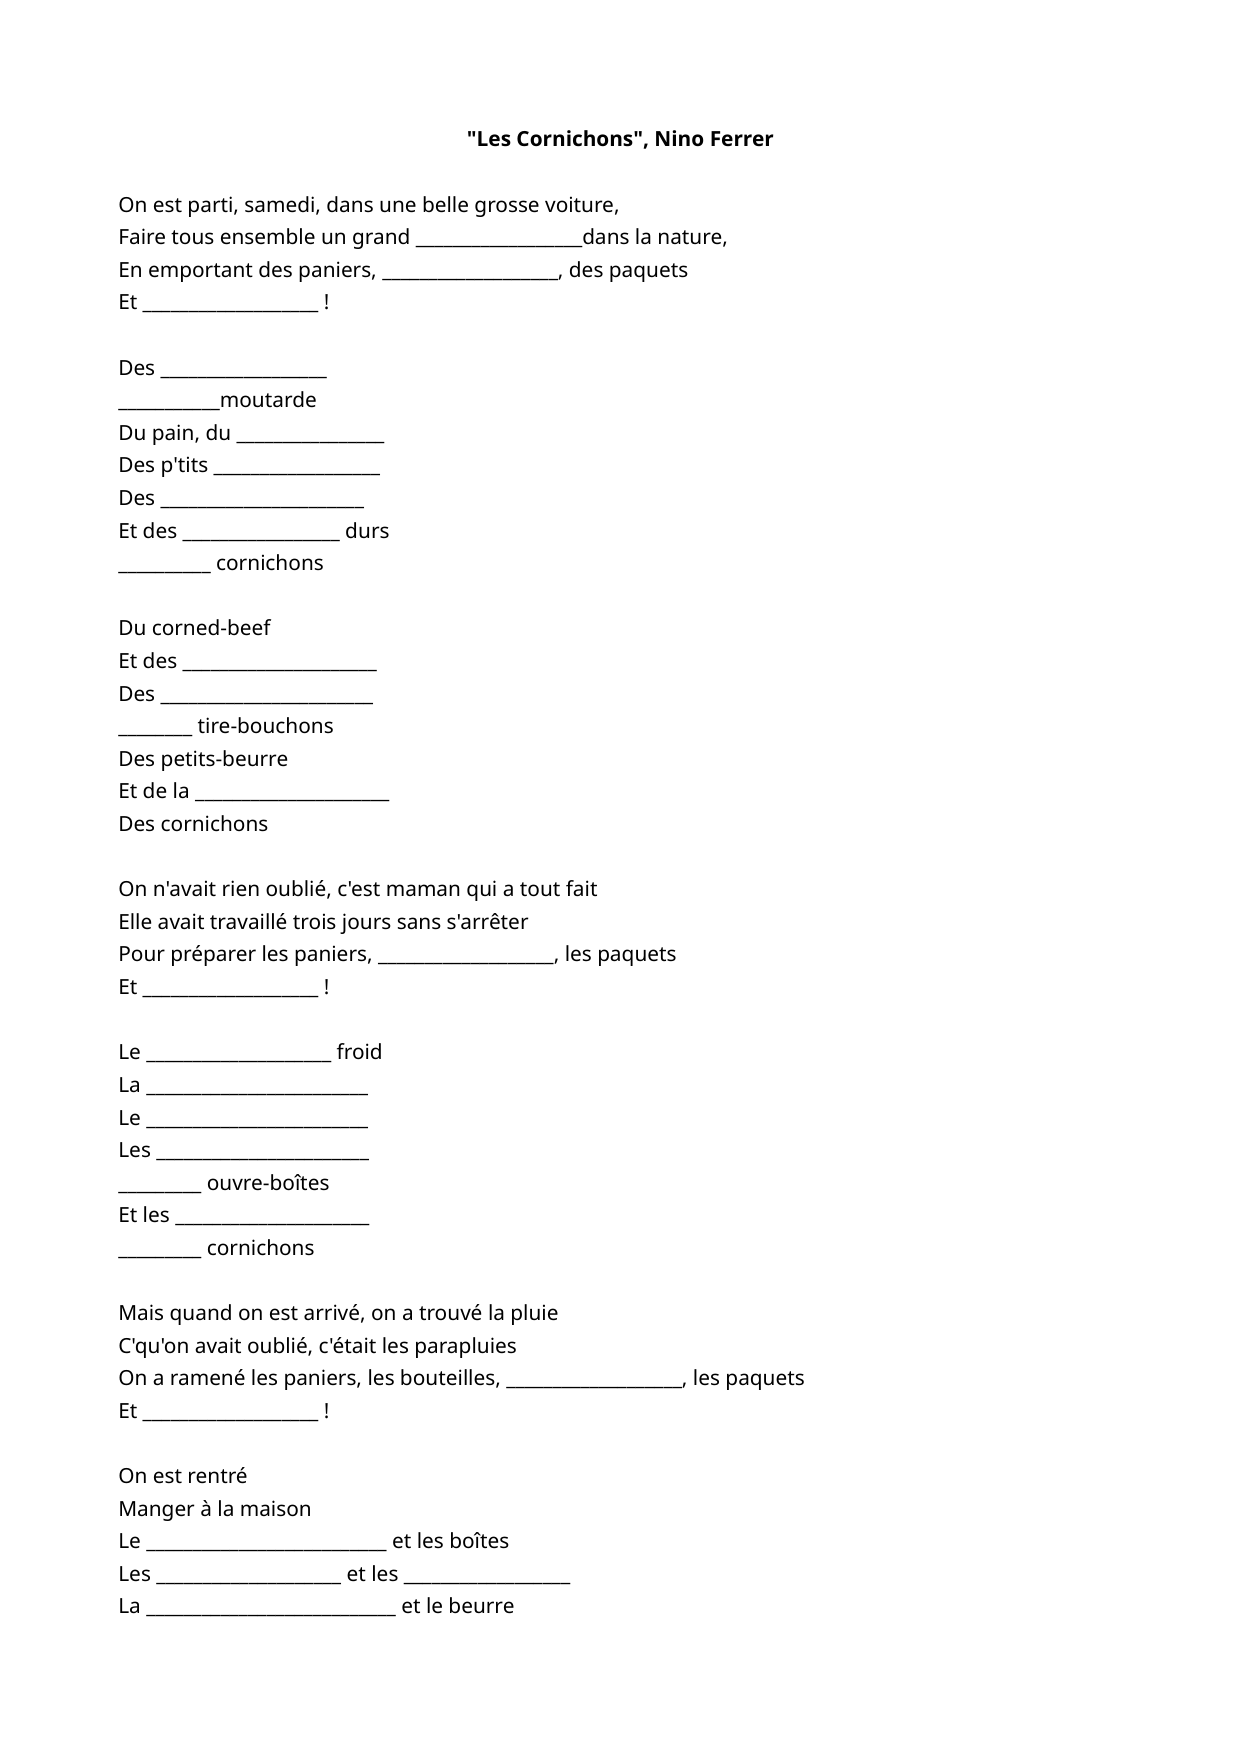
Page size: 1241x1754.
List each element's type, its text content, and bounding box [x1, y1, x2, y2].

text Et ___________________ ! [118, 287, 1122, 316]
text Elle avait travaillé trois jours sans s'arrêter [118, 907, 1122, 935]
text Des petits-beurre [118, 744, 1122, 772]
text Pour préparer les paniers, ___________________, les paquets [118, 939, 1122, 968]
text "Les Cornichons", Nino Ferrer [118, 124, 1122, 152]
text _________ cornichons [118, 1233, 1122, 1261]
text On a ramené les paniers, les bouteilles, ___________________, les paquets [118, 1363, 1122, 1392]
text Et des _____________________ [118, 646, 1122, 674]
text La ________________________ [118, 1070, 1122, 1098]
text Les ____________________ et les __________________ [118, 1559, 1122, 1587]
text Le __________________________ et les boîtes [118, 1526, 1122, 1555]
text Du pain, du ________________ [118, 418, 1122, 446]
text Du corned-beef [118, 613, 1122, 642]
text Des _______________________ [118, 679, 1122, 707]
text On est rentré [118, 1461, 1122, 1490]
text C'qu'on avait oublié, c'était les parapluies [118, 1331, 1122, 1359]
text Des ______________________ [118, 483, 1122, 512]
text Et ___________________ ! [118, 1396, 1122, 1424]
text Mais quand on est arrivé, on a trouvé la pluie [118, 1298, 1122, 1327]
text Manger à la maison [118, 1494, 1122, 1522]
text Les _______________________ [118, 1135, 1122, 1164]
text ________ tire-bouchons [118, 711, 1122, 740]
text Et les _____________________ [118, 1200, 1122, 1229]
text On est parti, samedi, dans une belle grosse voiture, [118, 190, 1122, 218]
text Le ________________________ [118, 1103, 1122, 1131]
text En emportant des paniers, ___________________, des paquets [118, 255, 1122, 283]
text Le ____________________ froid [118, 1037, 1122, 1066]
text Et ___________________ ! [118, 972, 1122, 1001]
text La ___________________________ et le beurre [118, 1592, 1122, 1620]
text Faire tous ensemble un grand __________________dans la nature, [118, 222, 1122, 251]
text __________ cornichons [118, 548, 1122, 577]
text Et des _________________ durs [118, 516, 1122, 544]
text On n'avait rien oublié, c'est maman qui a tout fait [118, 874, 1122, 903]
text Des p'tits __________________ [118, 451, 1122, 479]
text Et de la _____________________ [118, 777, 1122, 805]
text ___________moutarde [118, 385, 1122, 414]
text _________ ouvre-boîtes [118, 1168, 1122, 1196]
text Des cornichons [118, 809, 1122, 838]
text Des __________________ [118, 353, 1122, 381]
